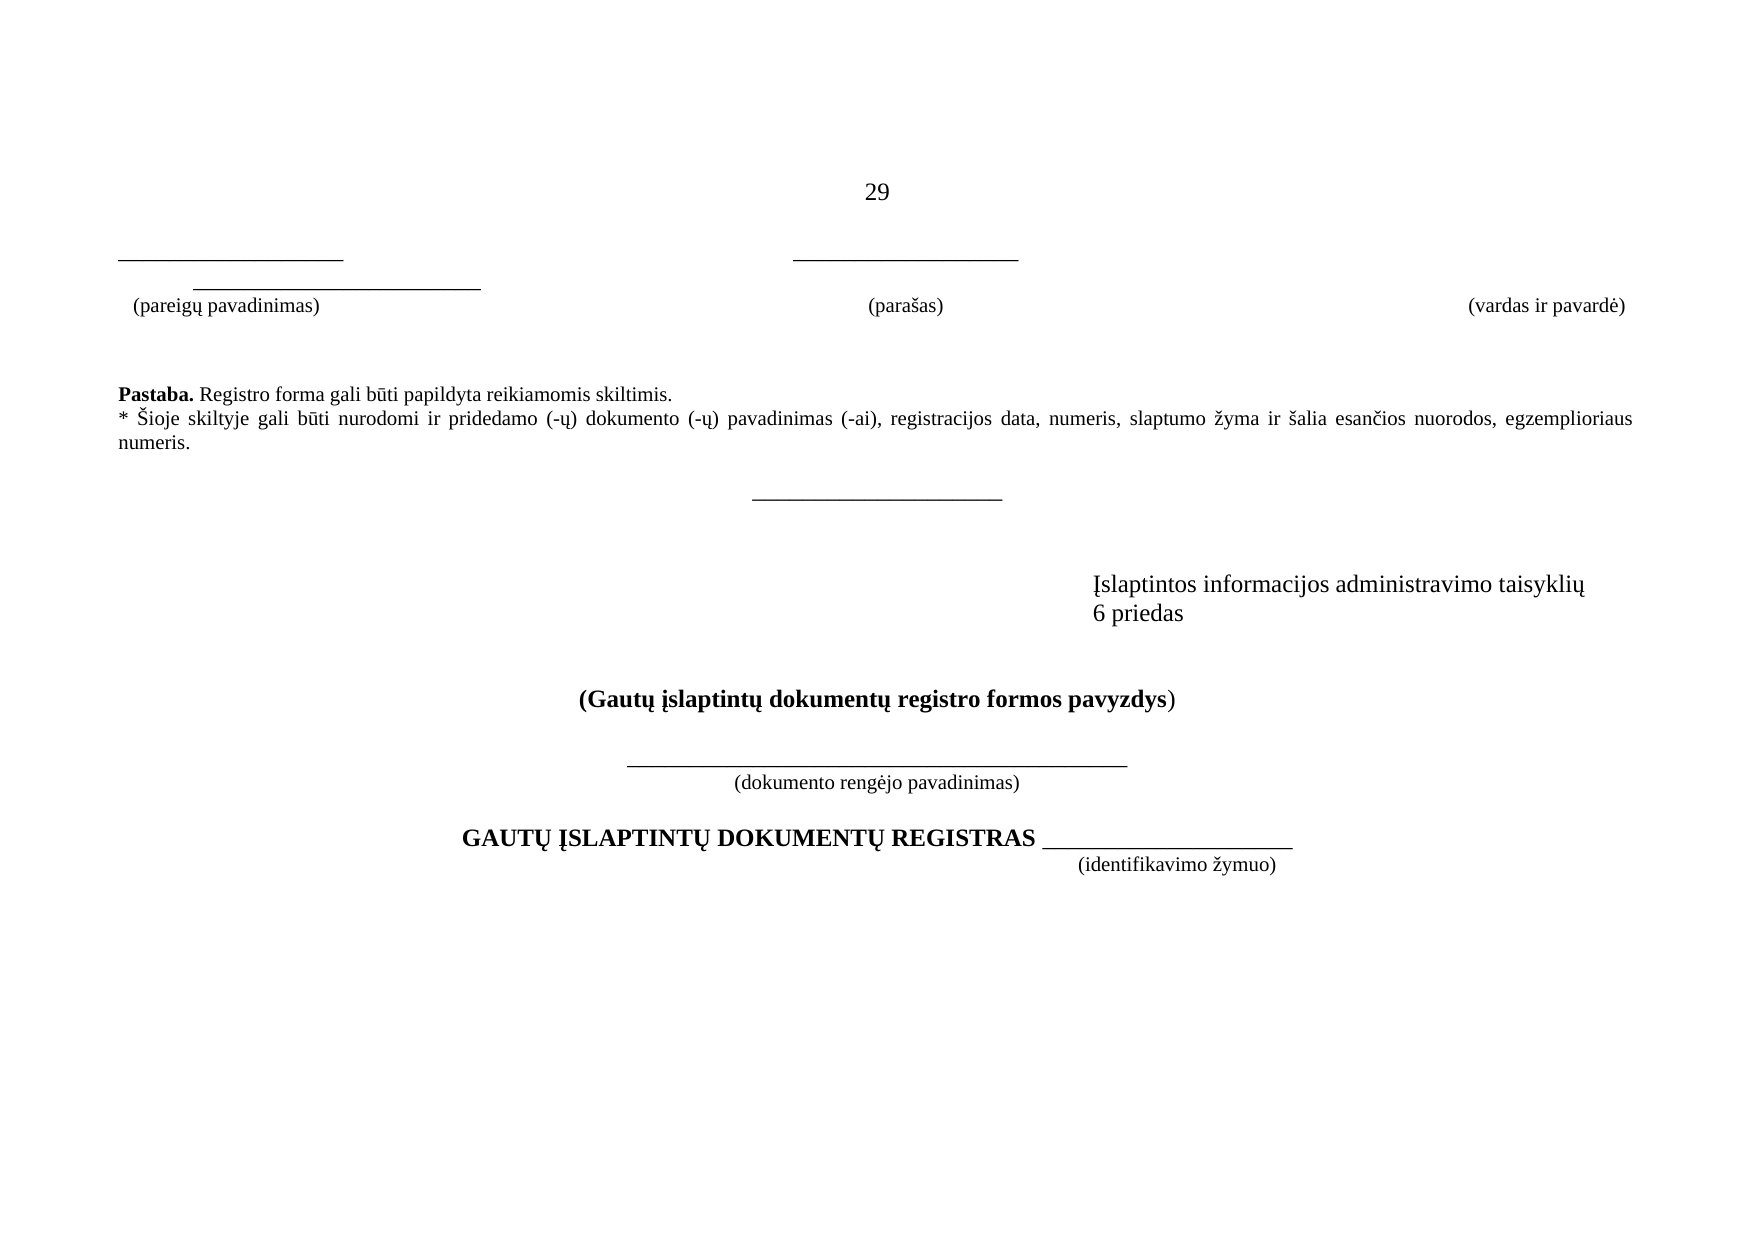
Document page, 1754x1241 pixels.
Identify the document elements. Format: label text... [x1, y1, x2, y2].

text (Gautų įslaptintų dokumentų registro formos pavyzdys) [118, 684, 1636, 713]
text Įslaptintos informacijos administravimo taisyklių [1093, 569, 1636, 598]
text –––––––––––––––––––– [118, 483, 1636, 511]
text Pastaba. Registro forma gali būti papildyta reikiamomis skiltimis. [118, 382, 1636, 406]
text GAUTŲ ĮSLAPTINTŲ DOKUMENTŲ REGISTRAS ____________________ [118, 823, 1636, 852]
text (identifikavimo žymuo) [1078, 852, 1636, 876]
text * Šioje skiltyje gali būti nurodomi ir pridedamo (-ų) dokumento (-ų) pavadinimas (-ai), registracijos data, numeris, slaptumo žyma ir šalia esančios nuorodos, egzemplioriaus numeris. [118, 406, 1636, 454]
text ________________________________________ [118, 741, 1636, 770]
text __________________ __________________ _______________________ [118, 235, 1636, 293]
text (pareigų pavadinimas) (parašas) (vardas ir pavardė) [118, 293, 1636, 317]
text 6 priedas [1093, 598, 1636, 626]
text (dokumento rengėjo pavadinimas) [118, 770, 1636, 794]
